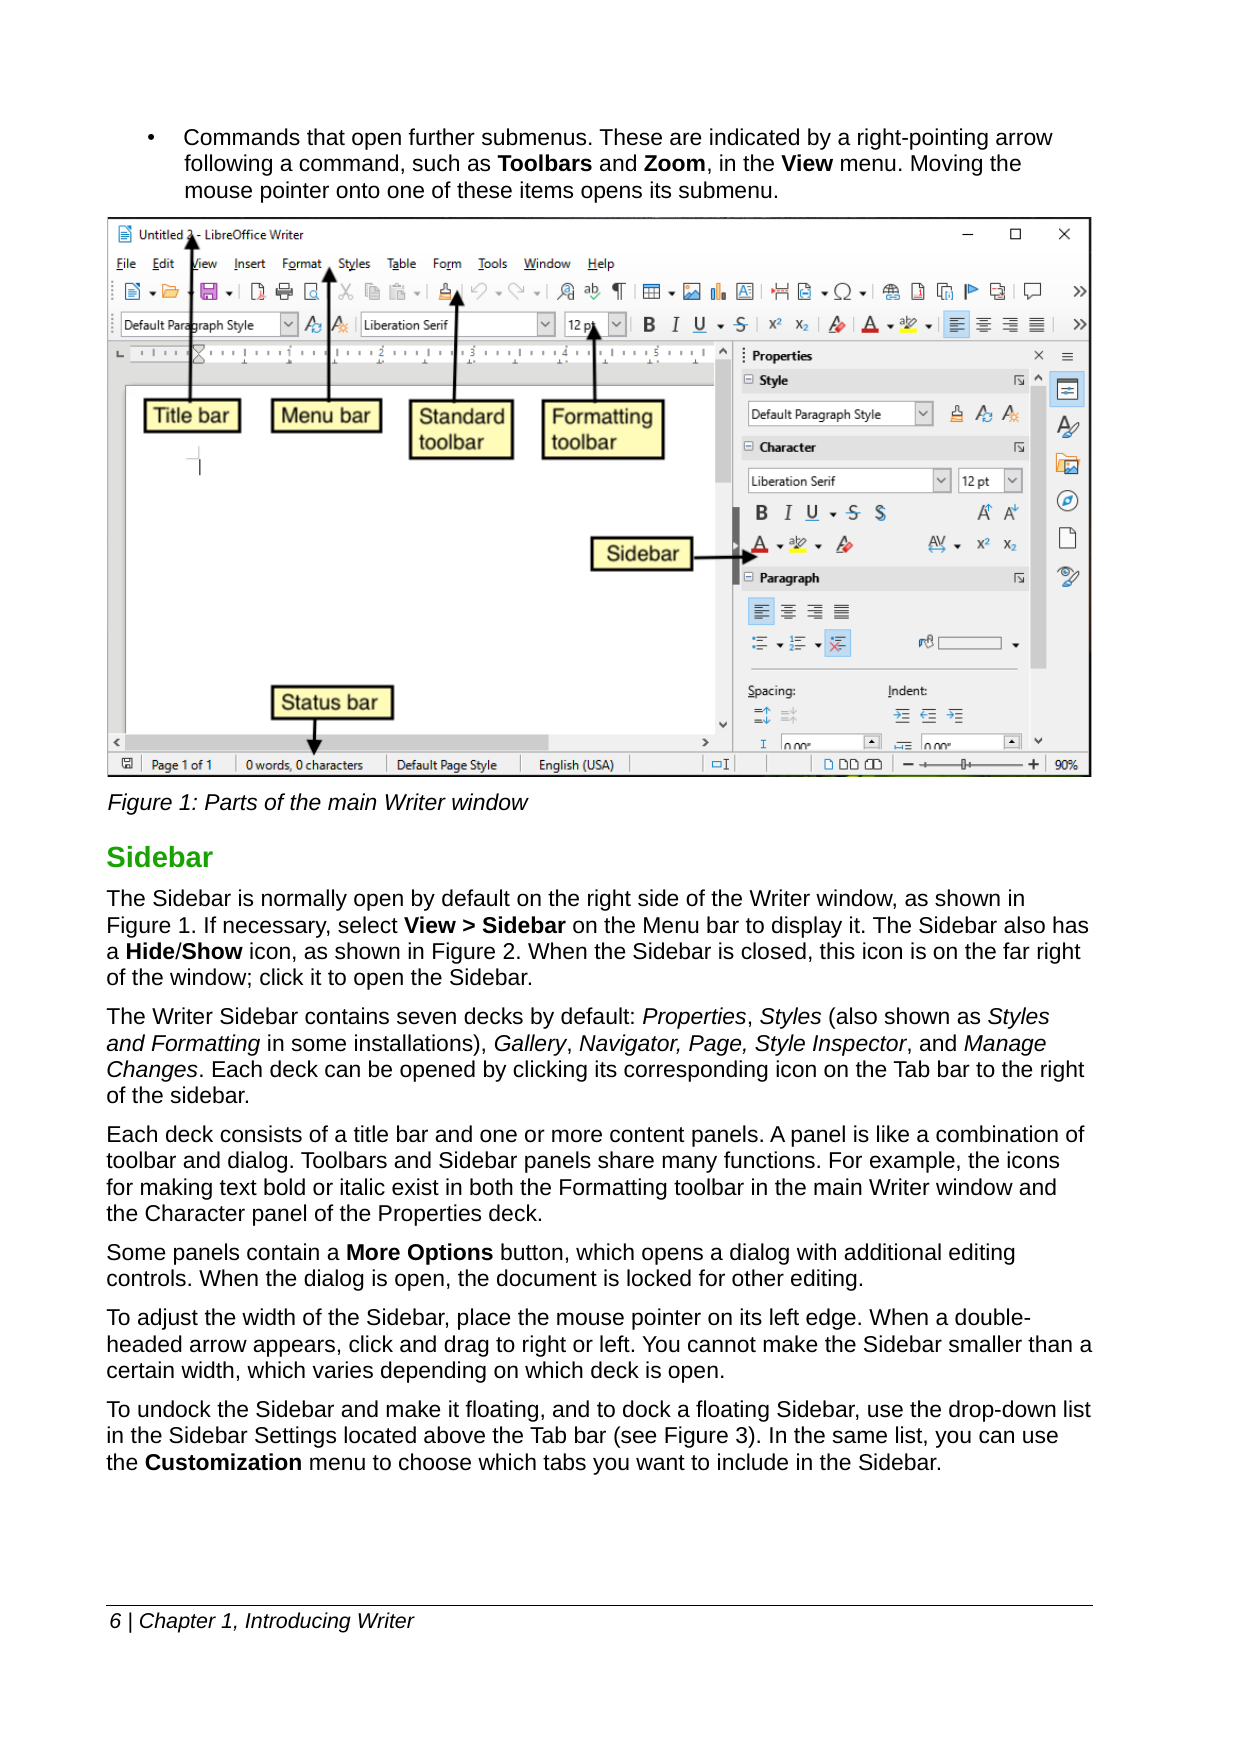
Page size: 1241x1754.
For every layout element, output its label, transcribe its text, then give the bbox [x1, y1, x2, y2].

text To adjust the width of the Sidebar, place the mouse pointer on its left edge. When a double-headed arrow appears, click and drag to right or left. You cannot make the Sidebar smaller than a certain width, which varies depending on which deck is open. [106, 1304, 1093, 1383]
text To undock the Sidebar and make it floating, and to dock a floating Sidebar, use the drop-down list in the Sidebar Settings located above the Tab bar (see Figure 3). In the same list, you can use the Customization menu to choose which tabs you want to include in the Sidebar. [106, 1396, 1093, 1475]
text Figure 1: Parts of the main Writer window [107, 789, 1092, 815]
list Commands that open further submenus. These are indicated by a right-pointing arrow following a command, such as Toolbars and Zoom, in the View menu. Moving the mouse pointer onto one of these items opens its submenu. [144, 121, 1093, 206]
subtitle Sidebar [106, 840, 1093, 873]
picture [107, 217, 1092, 777]
text The Sidebar is normally open by default on the right side of the Writer window, as shown in Figure 1. If necessary, select View > Sidebar on the Menu bar to display it. The Sidebar also has a Hide/Show icon, as shown in Figure 2. When the Sidebar is closed, this icon is on the far right of the window; click it to open the Sidebar. [106, 885, 1093, 991]
text The Writer Sidebar contains seven decks by default: Properties, Styles (also shown as Styles and Formatting in some installations), Gallery, Navigator, Page, Style Inspector, and Manage Changes. Each deck can be opened by clicking its corresponding icon on the Tab bar to the right of the sidebar. [106, 1003, 1093, 1109]
text Each deck consists of a title bar and one or more content panels. A panel is like a combination of toolbar and dialog. Toolbars and Sidebar panels share many functions. For example, the icons for making text bold or italic exist in both the Formatting toolbar in the main Writer window and the Character panel of the Properties deck. [106, 1121, 1093, 1227]
text Some panels contain a More Options button, which opens a dialog with additional editing controls. When the dialog is open, the document is locked for other editing. [106, 1239, 1093, 1292]
